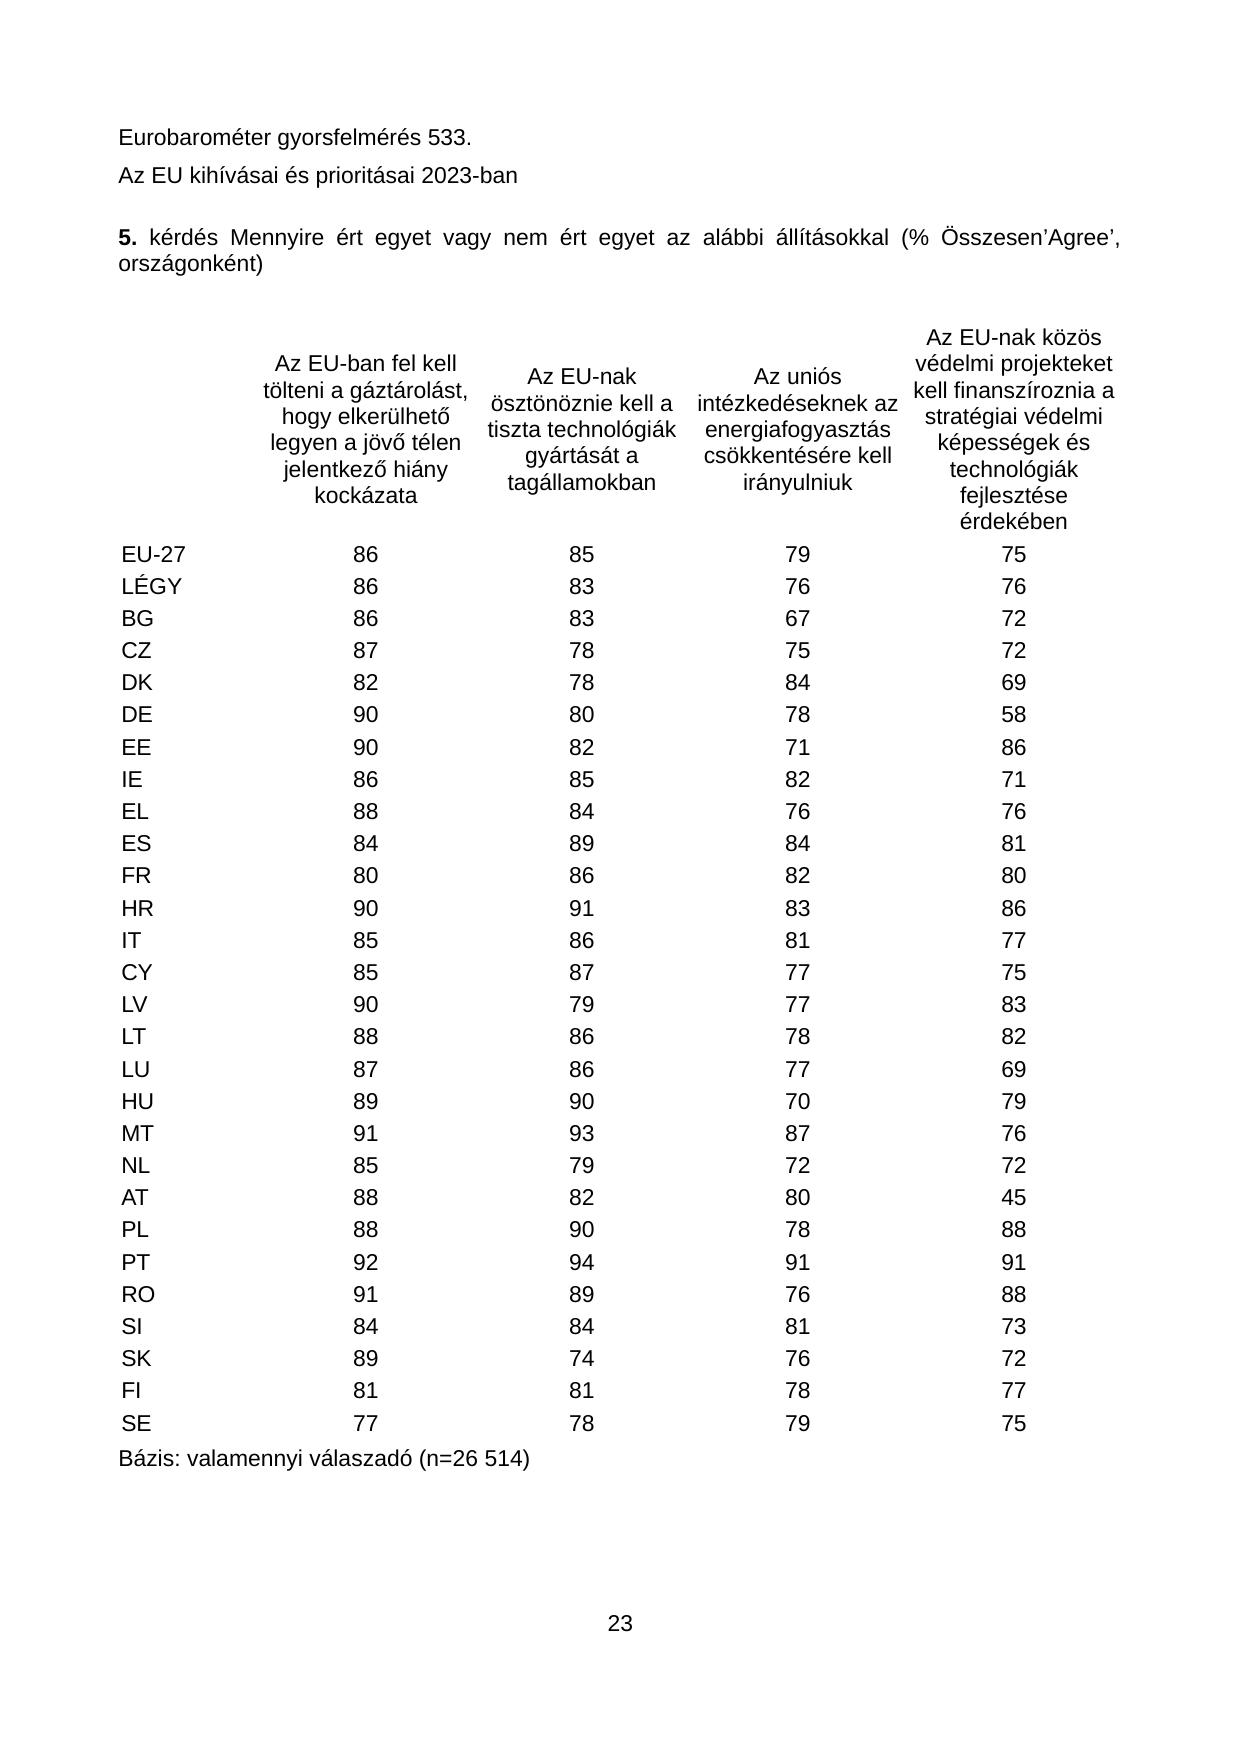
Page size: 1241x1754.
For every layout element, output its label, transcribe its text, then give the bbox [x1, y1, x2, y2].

table_cell 84 [474, 1310, 690, 1342]
table_cell 71 [690, 731, 906, 763]
table_cell DE [118, 699, 258, 731]
table_cell 76 [690, 1278, 906, 1310]
table_cell 84 [258, 1310, 474, 1342]
table_cell 72 [690, 1149, 906, 1181]
table_cell 90 [258, 731, 474, 763]
table_cell DK [118, 666, 258, 698]
table_cell 84 [690, 666, 906, 698]
table_cell 87 [690, 1117, 906, 1149]
table_cell 88 [258, 1020, 474, 1053]
table_cell 76 [690, 1342, 906, 1374]
table_cell 91 [474, 892, 690, 924]
table_cell 72 [906, 1149, 1122, 1181]
table_cell 85 [258, 1149, 474, 1181]
table_cell SK [118, 1342, 258, 1374]
table_cell 72 [906, 602, 1122, 634]
table_cell 89 [258, 1085, 474, 1117]
table_cell 85 [474, 763, 690, 795]
table_cell 72 [906, 634, 1122, 666]
table_cell 90 [474, 1085, 690, 1117]
table_cell 75 [906, 1407, 1122, 1439]
table_cell 86 [906, 731, 1122, 763]
text Bázis: valamennyi válaszadó (n=26 514) [118, 1445, 1122, 1471]
table_cell 94 [474, 1246, 690, 1278]
table_cell 87 [258, 634, 474, 666]
table_cell 78 [690, 1020, 906, 1053]
table_cell 81 [690, 1310, 906, 1342]
table_cell 80 [906, 860, 1122, 892]
table_cell 86 [906, 892, 1122, 924]
table_cell 90 [258, 988, 474, 1020]
table_cell 91 [906, 1246, 1122, 1278]
table_header Az uniós intézkedéseknek az energiafogyasztás csökkentésére kell irányulniuk [690, 321, 906, 538]
table_cell 86 [474, 924, 690, 956]
table_cell 79 [474, 1149, 690, 1181]
table_cell 73 [906, 1310, 1122, 1342]
table_cell 89 [474, 1278, 690, 1310]
table_cell 71 [906, 763, 1122, 795]
table_cell 78 [690, 699, 906, 731]
table_cell EU-27 [118, 538, 258, 570]
table_cell 86 [474, 860, 690, 892]
table_cell 75 [906, 538, 1122, 570]
table_cell LU [118, 1053, 258, 1085]
table_cell LT [118, 1020, 258, 1053]
table_cell HU [118, 1085, 258, 1117]
table_cell RO [118, 1278, 258, 1310]
table_cell IE [118, 763, 258, 795]
table_cell 91 [258, 1278, 474, 1310]
table_cell 79 [690, 538, 906, 570]
table_cell 88 [258, 1181, 474, 1213]
table_cell 74 [474, 1342, 690, 1374]
table_cell 81 [474, 1375, 690, 1407]
table_cell 82 [474, 731, 690, 763]
table_cell 90 [258, 699, 474, 731]
table_cell 84 [690, 827, 906, 859]
table_cell 76 [690, 570, 906, 602]
table_cell 78 [690, 1375, 906, 1407]
table_cell 89 [474, 827, 690, 859]
table_cell 77 [906, 1375, 1122, 1407]
table_cell EL [118, 795, 258, 827]
table_cell CY [118, 956, 258, 988]
table_header Az EU-nak közös védelmi projekteket kell finanszíroznia a stratégiai védelmi képességek és technológiák fejlesztése érdekében [906, 321, 1122, 538]
table_cell FI [118, 1375, 258, 1407]
table_cell 78 [474, 666, 690, 698]
table_cell 88 [258, 1214, 474, 1246]
table_cell 86 [258, 602, 474, 634]
table_cell 45 [906, 1181, 1122, 1213]
table_cell 89 [258, 1342, 474, 1374]
table_header Az EU-nak ösztönöznie kell a tiszta technológiák gyártását a tagállamokban [474, 321, 690, 538]
table_cell BG [118, 602, 258, 634]
table_cell 87 [258, 1053, 474, 1085]
table_cell 80 [690, 1181, 906, 1213]
table_cell 81 [906, 827, 1122, 859]
table_cell 84 [258, 827, 474, 859]
table_cell 79 [690, 1407, 906, 1439]
table_cell LÉGY [118, 570, 258, 602]
table_cell 86 [258, 763, 474, 795]
table_cell 86 [258, 570, 474, 602]
table_cell 78 [474, 634, 690, 666]
table_cell 77 [690, 988, 906, 1020]
table_cell 81 [690, 924, 906, 956]
table_cell 69 [906, 1053, 1122, 1085]
table_cell 93 [474, 1117, 690, 1149]
table_cell 85 [474, 538, 690, 570]
table_cell 79 [474, 988, 690, 1020]
table_cell 80 [474, 699, 690, 731]
table_cell 76 [690, 795, 906, 827]
table_cell SE [118, 1407, 258, 1439]
table_cell 82 [258, 666, 474, 698]
table_cell 82 [474, 1181, 690, 1213]
table_cell PT [118, 1246, 258, 1278]
table_cell 81 [258, 1375, 474, 1407]
table_cell 88 [906, 1278, 1122, 1310]
table_cell 76 [906, 795, 1122, 827]
table_cell 83 [906, 988, 1122, 1020]
table_cell 77 [258, 1407, 474, 1439]
table_cell 78 [474, 1407, 690, 1439]
table_cell 69 [906, 666, 1122, 698]
table_cell 82 [690, 763, 906, 795]
table_cell 83 [474, 570, 690, 602]
table_header Az EU-ban fel kell tölteni a gáztárolást, hogy elkerülhető legyen a jövő télen jelentkező hiány kockázata [258, 321, 474, 538]
table_cell 90 [474, 1214, 690, 1246]
table_cell 58 [906, 699, 1122, 731]
table_cell 75 [906, 956, 1122, 988]
table_cell 92 [258, 1246, 474, 1278]
table_cell 82 [906, 1020, 1122, 1053]
table_cell 83 [690, 892, 906, 924]
table_cell 72 [906, 1342, 1122, 1374]
table_cell 78 [690, 1214, 906, 1246]
table_cell ES [118, 827, 258, 859]
table_cell 77 [690, 1053, 906, 1085]
table_cell NL [118, 1149, 258, 1181]
table_cell 91 [690, 1246, 906, 1278]
table_cell 76 [906, 570, 1122, 602]
table_cell 85 [258, 956, 474, 988]
table_cell 85 [258, 924, 474, 956]
table_cell SI [118, 1310, 258, 1342]
table_cell MT [118, 1117, 258, 1149]
table_cell 77 [690, 956, 906, 988]
table_cell PL [118, 1214, 258, 1246]
table_cell LV [118, 988, 258, 1020]
table_cell 88 [906, 1214, 1122, 1246]
table_cell 79 [906, 1085, 1122, 1117]
table_cell CZ [118, 634, 258, 666]
text 5. kérdés Mennyire ért egyet vagy nem ért egyet az alábbi állításokkal (% Összesen’Agree’, országonként) [118, 224, 1122, 277]
table_cell 80 [258, 860, 474, 892]
table_cell 67 [690, 602, 906, 634]
table_cell IT [118, 924, 258, 956]
table_cell EE [118, 731, 258, 763]
table_cell 86 [474, 1020, 690, 1053]
table_cell 86 [474, 1053, 690, 1085]
table_cell 83 [474, 602, 690, 634]
table_cell 88 [258, 795, 474, 827]
table_cell 87 [474, 956, 690, 988]
table_cell 91 [258, 1117, 474, 1149]
table_header [118, 321, 258, 538]
table_cell FR [118, 860, 258, 892]
table_cell 86 [258, 538, 474, 570]
table_cell 84 [474, 795, 690, 827]
table_cell 82 [690, 860, 906, 892]
table_cell 90 [258, 892, 474, 924]
table_cell 76 [906, 1117, 1122, 1149]
table_cell AT [118, 1181, 258, 1213]
table_cell 75 [690, 634, 906, 666]
table_cell 70 [690, 1085, 906, 1117]
table_cell 77 [906, 924, 1122, 956]
table_cell HR [118, 892, 258, 924]
